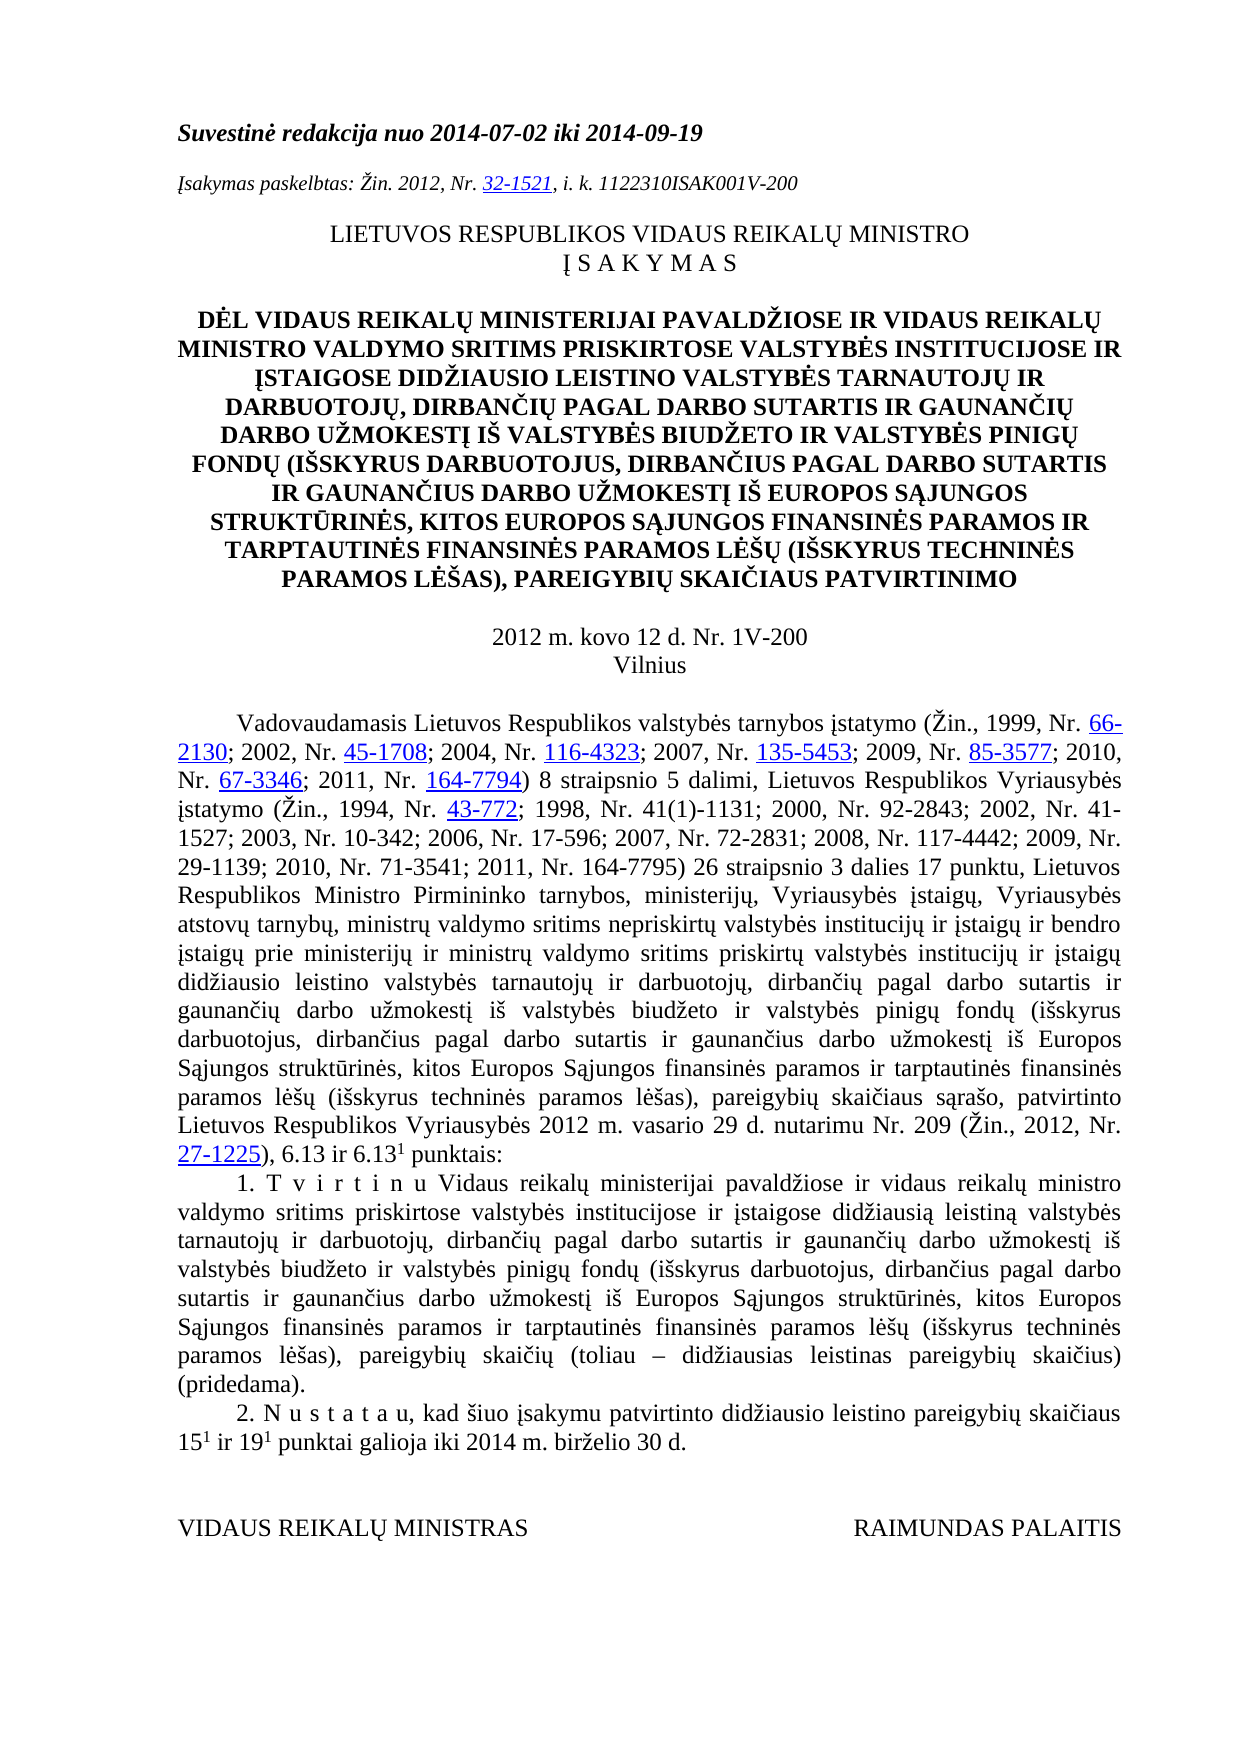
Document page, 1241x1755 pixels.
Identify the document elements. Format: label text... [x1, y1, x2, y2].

text LIETUVOS RESPUBLIKOS VIDAUS REIKALŲ MINISTRO [177, 219, 1122, 248]
text 2. N u s t a t a u, kad šiuo įsakymu patvirtinto didžiausio leistino pareigybių skaičiaus 151 ir 191 punktai galioja iki 2014 m. birželio 30 d. [177, 1398, 1122, 1455]
text 2012 m. kovo 12 d. Nr. 1V-200 [177, 622, 1122, 650]
text 1. T v i r t i n u Vidaus reikalų ministerijai pavaldžiose ir vidaus reikalų ministro valdymo sritims priskirtose valstybės institucijose ir įstaigose didžiausią leistiną valstybės tarnautojų ir darbuotojų, dirbančių pagal darbo sutartis ir gaunančių darbo užmokestį iš valstybės biudžeto ir valstybės pinigų fondų (išskyrus darbuotojus, dirbančius pagal darbo sutartis ir gaunančius darbo užmokestį iš Europos Sąjungos struktūrinės, kitos Europos Sąjungos finansinės paramos ir tarptautinės finansinės paramos lėšų (išskyrus techninės paramos lėšas), pareigybių skaičių (toliau – didžiausias leistinas pareigybių skaičius) (pridedama). [177, 1168, 1122, 1398]
text DĖL VIDAUS REIKALŲ MINISTERIJAI PAVALDŽIOSE IR VIDAUS REIKALŲ MINISTRO VALDYMO SRITIMS PRISKIRTOSE VALSTYBĖS INSTITUCIJOSE IR ĮSTAIGOSE DIDŽIAUSIO LEISTINO VALSTYBĖS TARNAUTOJŲ IR DARBUOTOJŲ, DIRBANČIŲ PAGAL DARBO SUTARTIS IR GAUNANČIŲ DARBO UŽMOKESTĮ IŠ VALSTYBĖS BIUDŽETO IR VALSTYBĖS PINIGŲ FONDŲ (IŠSKYRUS DARBUOTOJUS, DIRBANČIUS PAGAL DARBO SUTARTIS IR GAUNANČIUS DARBO UŽMOKESTĮ IŠ EUROPOS SĄJUNGOS STRUKTŪRINĖS, KITOS EUROPOS SĄJUNGOS FINANSINĖS PARAMOS IR TARPTAUTINĖS FINANSINĖS PARAMOS LĖŠŲ (IŠSKYRUS TECHNINĖS PARAMOS LĖŠAS), PAREIGYBIŲ SKAIČIAUS PATVIRTINIMO [177, 305, 1122, 593]
text Suvestinė redakcija nuo 2014-07-02 iki 2014-09-19 [177, 118, 1122, 147]
text Įsakymas paskelbtas: Žin. 2012, Nr. 32-1521, i. k. 1122310ISAK001V-200 [177, 171, 1122, 195]
text Vilnius [177, 650, 1122, 679]
text į s a k y m a s [177, 248, 1122, 277]
text Vadovaudamasis Lietuvos Respublikos valstybės tarnybos įstatymo (Žin., 1999, Nr. 66-2130; 2002, Nr. 45-1708; 2004, Nr. 116-4323; 2007, Nr. 135-5453; 2009, Nr. 85-3577; 2010, Nr. 67-3346; 2011, Nr. 164-7794) 8 straipsnio 5 dalimi, Lietuvos Respublikos Vyriausybės įstatymo (Žin., 1994, Nr. 43-772; 1998, Nr. 41(1)-1131; 2000, Nr. 92-2843; 2002, Nr. 41-1527; 2003, Nr. 10-342; 2006, Nr. 17-596; 2007, Nr. 72-2831; 2008, Nr. 117-4442; 2009, Nr. 29-1139; 2010, Nr. 71-3541; 2011, Nr. 164-7795) 26 straipsnio 3 dalies 17 punktu, Lietuvos Respublikos Ministro Pirmininko tarnybos, ministerijų, Vyriausybės įstaigų, Vyriausybės atstovų tarnybų, ministrų valdymo sritims nepriskirtų valstybės institucijų ir įstaigų ir bendro įstaigų prie ministerijų ir ministrų valdymo sritims priskirtų valstybės institucijų ir įstaigų didžiausio leistino valstybės tarnautojų ir darbuotojų, dirbančių pagal darbo sutartis ir gaunančių darbo užmokestį iš valstybės biudžeto ir valstybės pinigų fondų (išskyrus darbuotojus, dirbančius pagal darbo sutartis ir gaunančius darbo užmokestį iš Europos Sąjungos struktūrinės, kitos Europos Sąjungos finansinės paramos ir tarptautinės finansinės paramos lėšų (išskyrus techninės paramos lėšas), pareigybių skaičiaus sąrašo, patvirtinto Lietuvos Respublikos Vyriausybės 2012 m. vasario 29 d. nutarimu Nr. 209 (Žin., 2012, Nr. 27-1225), 6.13 ir 6.131 punktais: [177, 708, 1122, 1168]
text Vidaus reikalų ministras Raimundas Palaitis [177, 1513, 1122, 1542]
